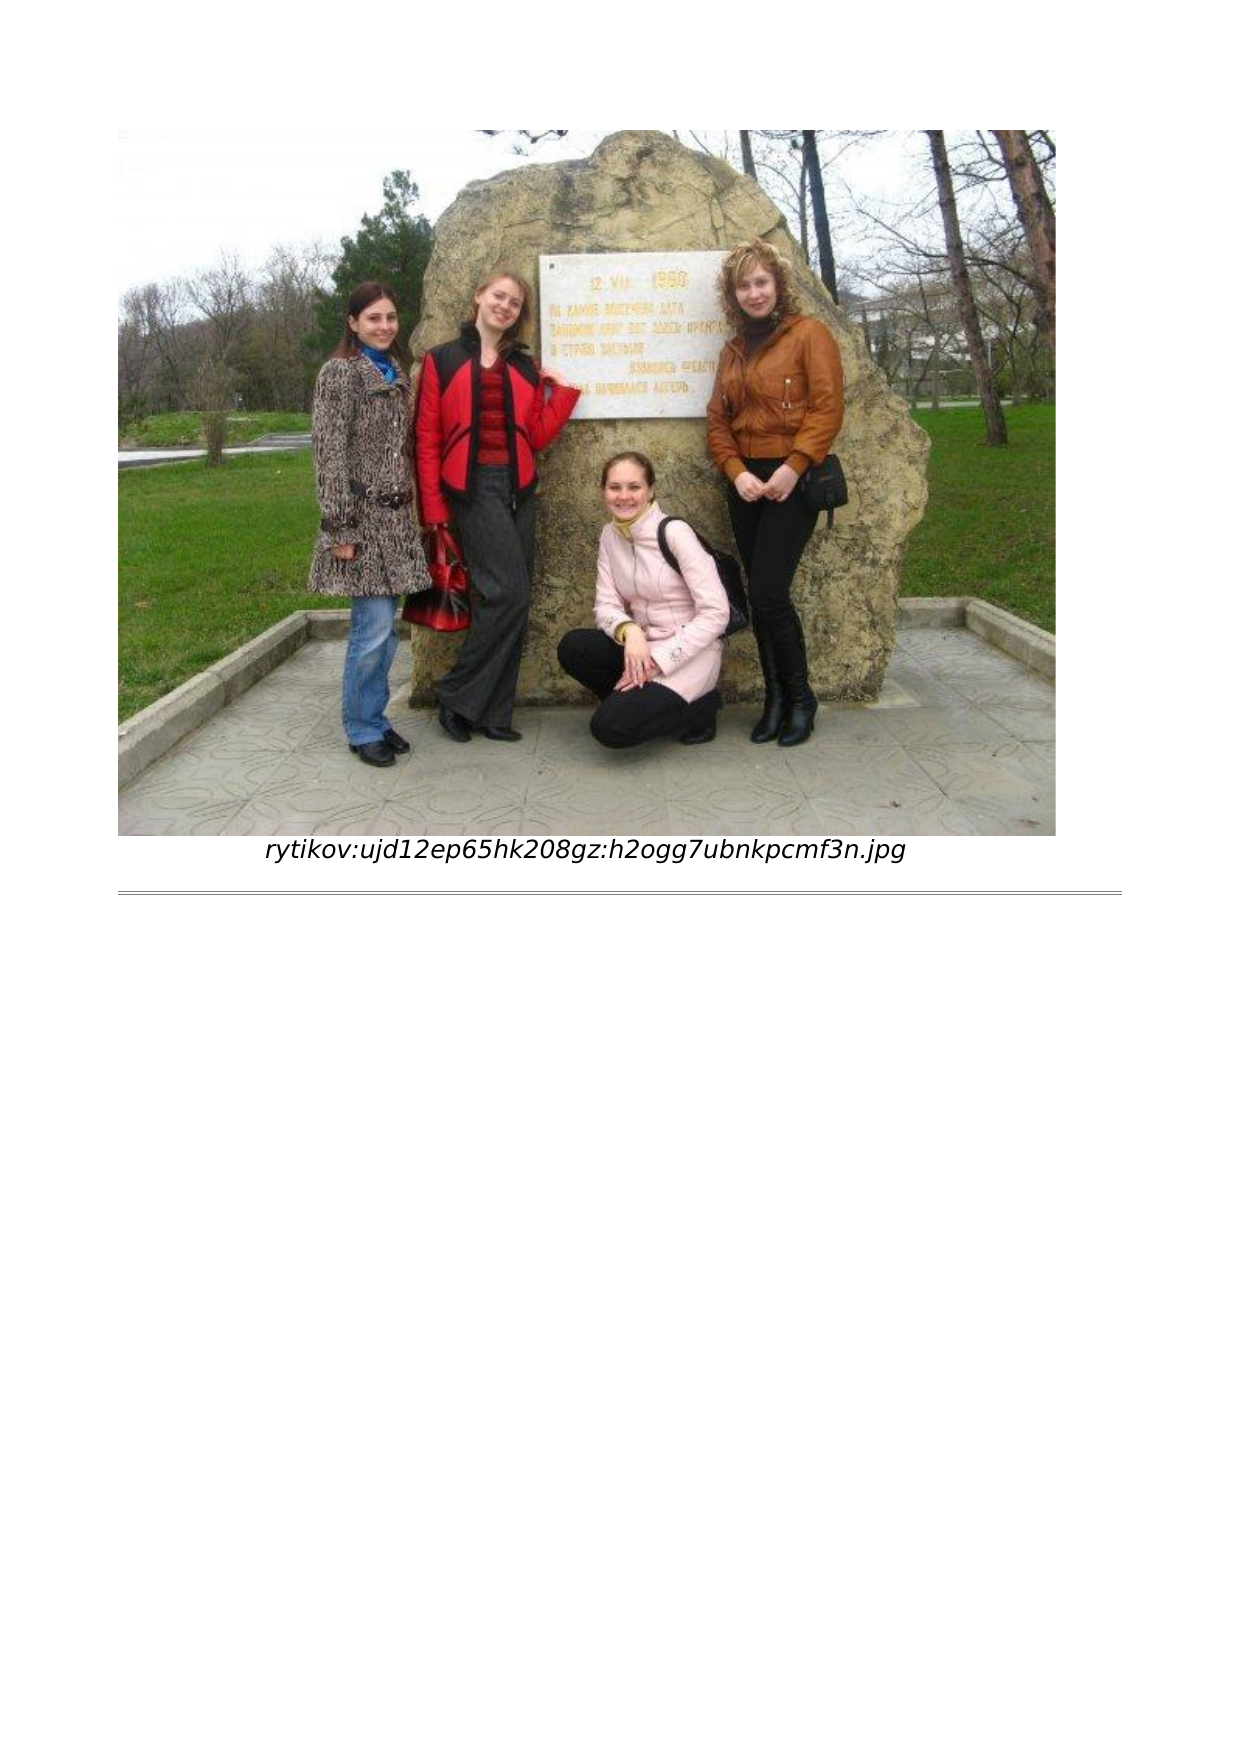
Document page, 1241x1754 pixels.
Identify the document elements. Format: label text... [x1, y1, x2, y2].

picture [118, 130, 1056, 836]
text rytikov:ujd12ep65hk208gz:h2ogg7ubnkpcmf3n.jpg [118, 836, 1056, 864]
